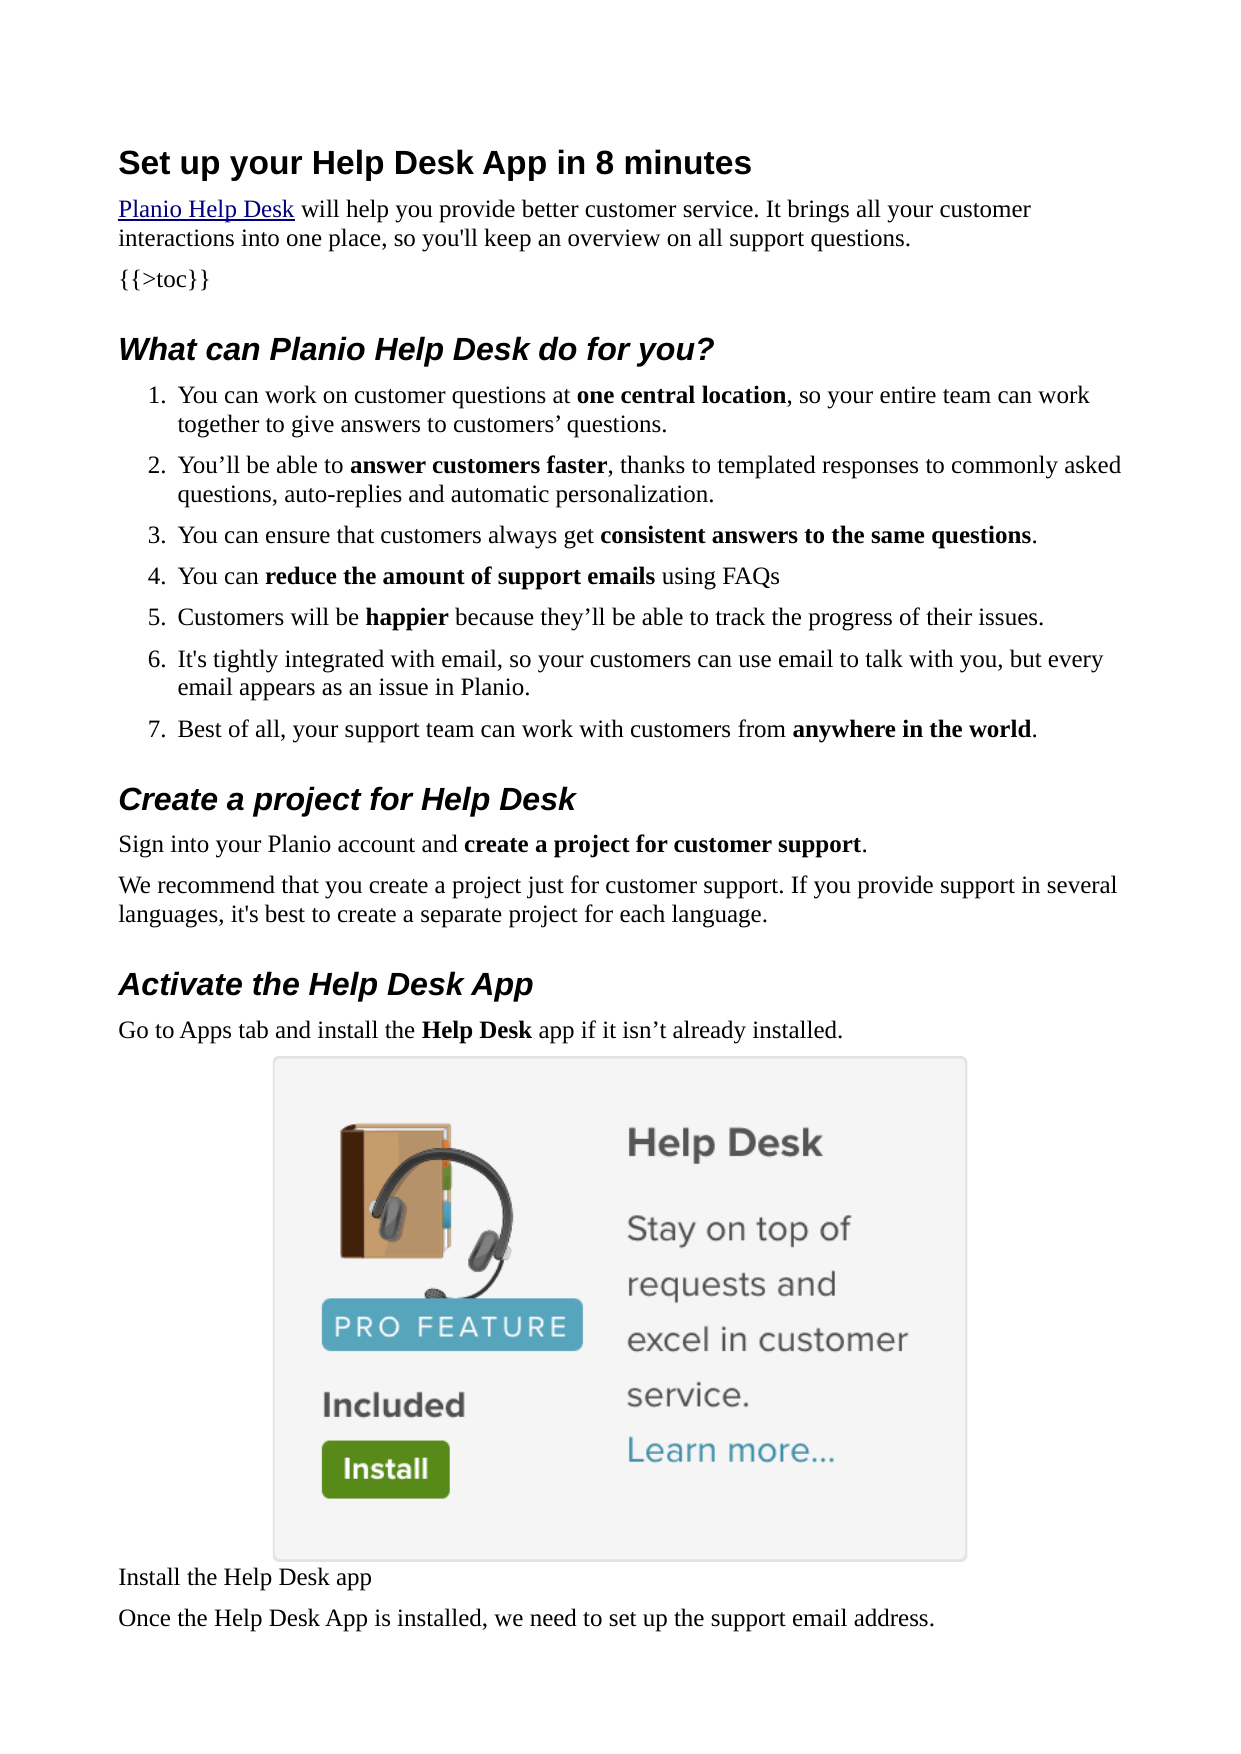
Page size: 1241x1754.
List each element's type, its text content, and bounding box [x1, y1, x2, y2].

list You can reduce the amount of support emails using FAQs [148, 561, 1122, 590]
text Install the Help Desk app [118, 1056, 1122, 1590]
text We recommend that you create a project just for customer support. If you provide support in several languages, it's best to create a separate project for each language. [118, 871, 1122, 928]
text Sign into your Planio account and create a project for customer support. [118, 829, 1122, 858]
text Once the Help Desk App is installed, we need to set up the support email address. [118, 1603, 1122, 1632]
text {{>toc}} [118, 264, 1122, 293]
picture [272, 1056, 968, 1562]
subtitle Create a project for Help Desk [118, 780, 1122, 817]
subtitle What can Planio Help Desk do for you? [118, 331, 1122, 367]
subtitle Activate the Help Desk App [118, 966, 1122, 1002]
list It's tightly integrated with email, so your customers can use email to talk with you, but every email appears as an issue in Planio. [148, 644, 1122, 701]
subtitle Set up your Help Desk App in 8 minutes [118, 143, 1122, 182]
list Best of all, your support team can work with customers from anywhere in the world. [148, 714, 1122, 742]
list Customers will be happier because they’ll be able to track the progress of their issues. [148, 602, 1122, 631]
list You can ensure that customers always get consistent answers to the same questions. [148, 520, 1122, 549]
list You can work on customer questions at one central location, so your entire team can work together to give answers to customers’ questions. [148, 380, 1122, 437]
text Go to Apps tab and install the Help Desk app if it isn’t already installed. [118, 1015, 1122, 1044]
text Planio Help Desk will help you provide better customer service. It brings all your customer interactions into one place, so you'll keep an overview on all support questions. [118, 194, 1122, 252]
list You’ll be able to answer customers faster, thanks to templated responses to commonly asked questions, auto-replies and automatic personalization. [148, 450, 1122, 507]
